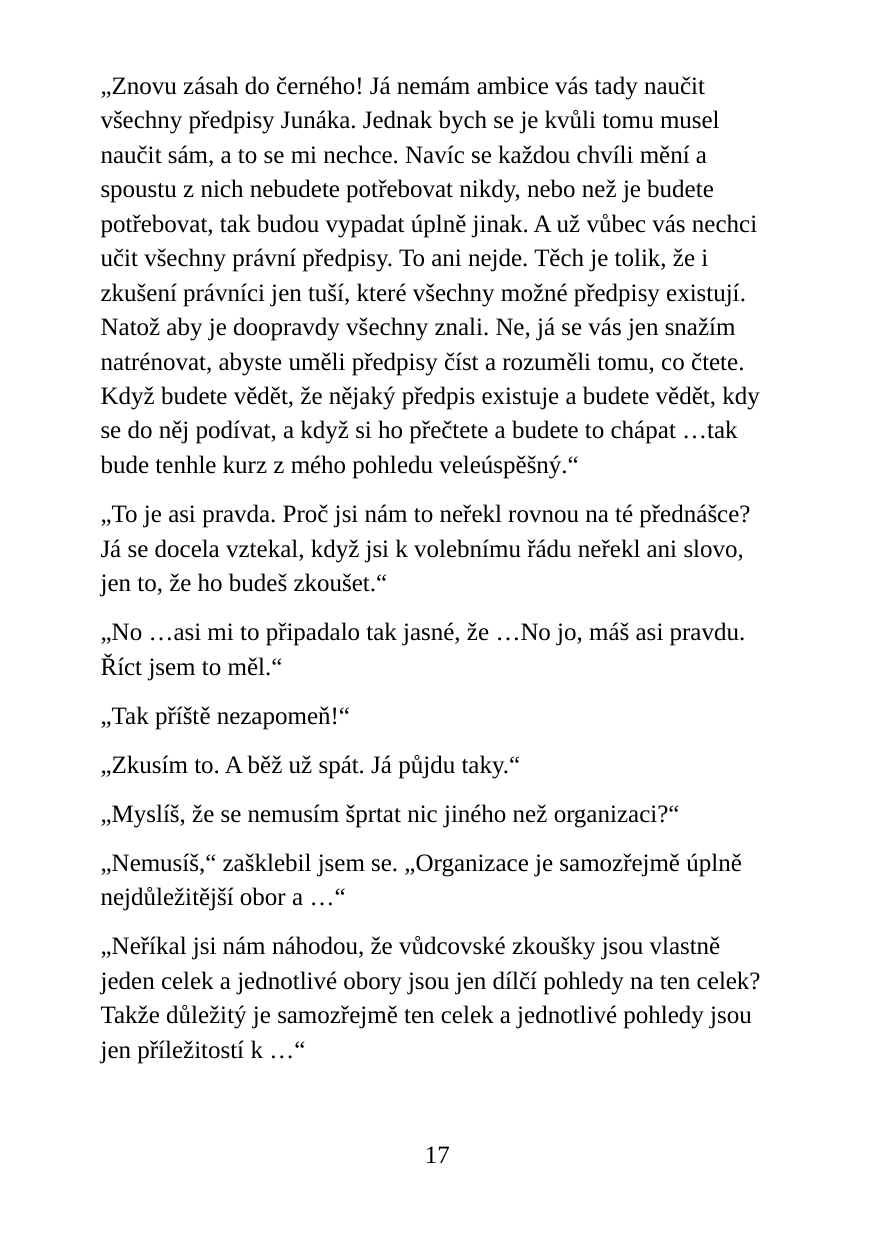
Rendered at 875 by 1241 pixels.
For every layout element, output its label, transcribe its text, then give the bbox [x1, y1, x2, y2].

text „Myslíš, že se nemusím šprtat nic jiného než organizaci?“ [100, 592, 774, 621]
text „Tak příště nezapomeň!“ [100, 494, 774, 523]
text „Zkusím to. A běž už spát. Já půjdu taky.“ [100, 543, 774, 572]
text „Znovu zásah do černého! Já nemám ambice vás tady naučit všechny předpisy Junáka. Jednak bych se je kvůli tomu musel naučit sám, a to se mi nechce. Navíc se každou chvíli mění a spoustu z nich nebudete potřebovat nikdy, nebo než je budete potřebovat, tak budou vypadat úplně jinak. A už vůbec vás nechci učit všechny právní předpisy. To ani nejde. Těch je tolik, že i zkušení právníci jen tuší, které všechny možné předpisy existují. Natož aby je doopravdy všechny znali. Ne, já se vás jen snažím natrénovat, abyste uměli předpisy číst a rozuměli tomu, co čtete. Když budete vědět, že nějaký předpis existuje a budete vědět, kdy se do něj podívat, a když si ho přečtete a budete to chápat …tak bude tenhle kurz z mého pohledu veleúspěšný.“ [100, 71, 774, 272]
text „Jdi do háje,“ zatvářil jsem se na oko otráveně. „Končím přednášku. [100, 877, 774, 940]
text „No …asi mi to připadalo tak jasné, že …No jo, máš asi pravdu. Říct jsem to měl.“ [100, 410, 774, 473]
text „To je asi pravda. Proč jsi nám to neřekl rovnou na té přednášce? Já se docela vztekal, když jsi k volebnímu řádu neřekl ani slovo, jen to, že ho budeš zkoušet.“ [100, 292, 774, 390]
text „Nemusíš,“ zašklebil jsem se. „Organizace je samozřejmě úplně nejdůležitější obor a …“ [100, 641, 774, 704]
text *** [100, 1044, 774, 1073]
text „Neříkal jsi nám náhodou, že vůdcovské zkoušky jsou vlastně jeden celek a jednotlivé obory jsou jen dílčí pohledy na ten celek? Takže důležitý je samozřejmě ten celek a jednotlivé pohledy jsou jen příležitostí k …“ [100, 724, 774, 857]
text Ve chvíli, kdy přestávám poučovat já tebe, ale poučuješ ty mě, tak to není žádná sranda.“ To už jsem nevydržel a rozesmál se nahlas. [100, 961, 774, 1024]
